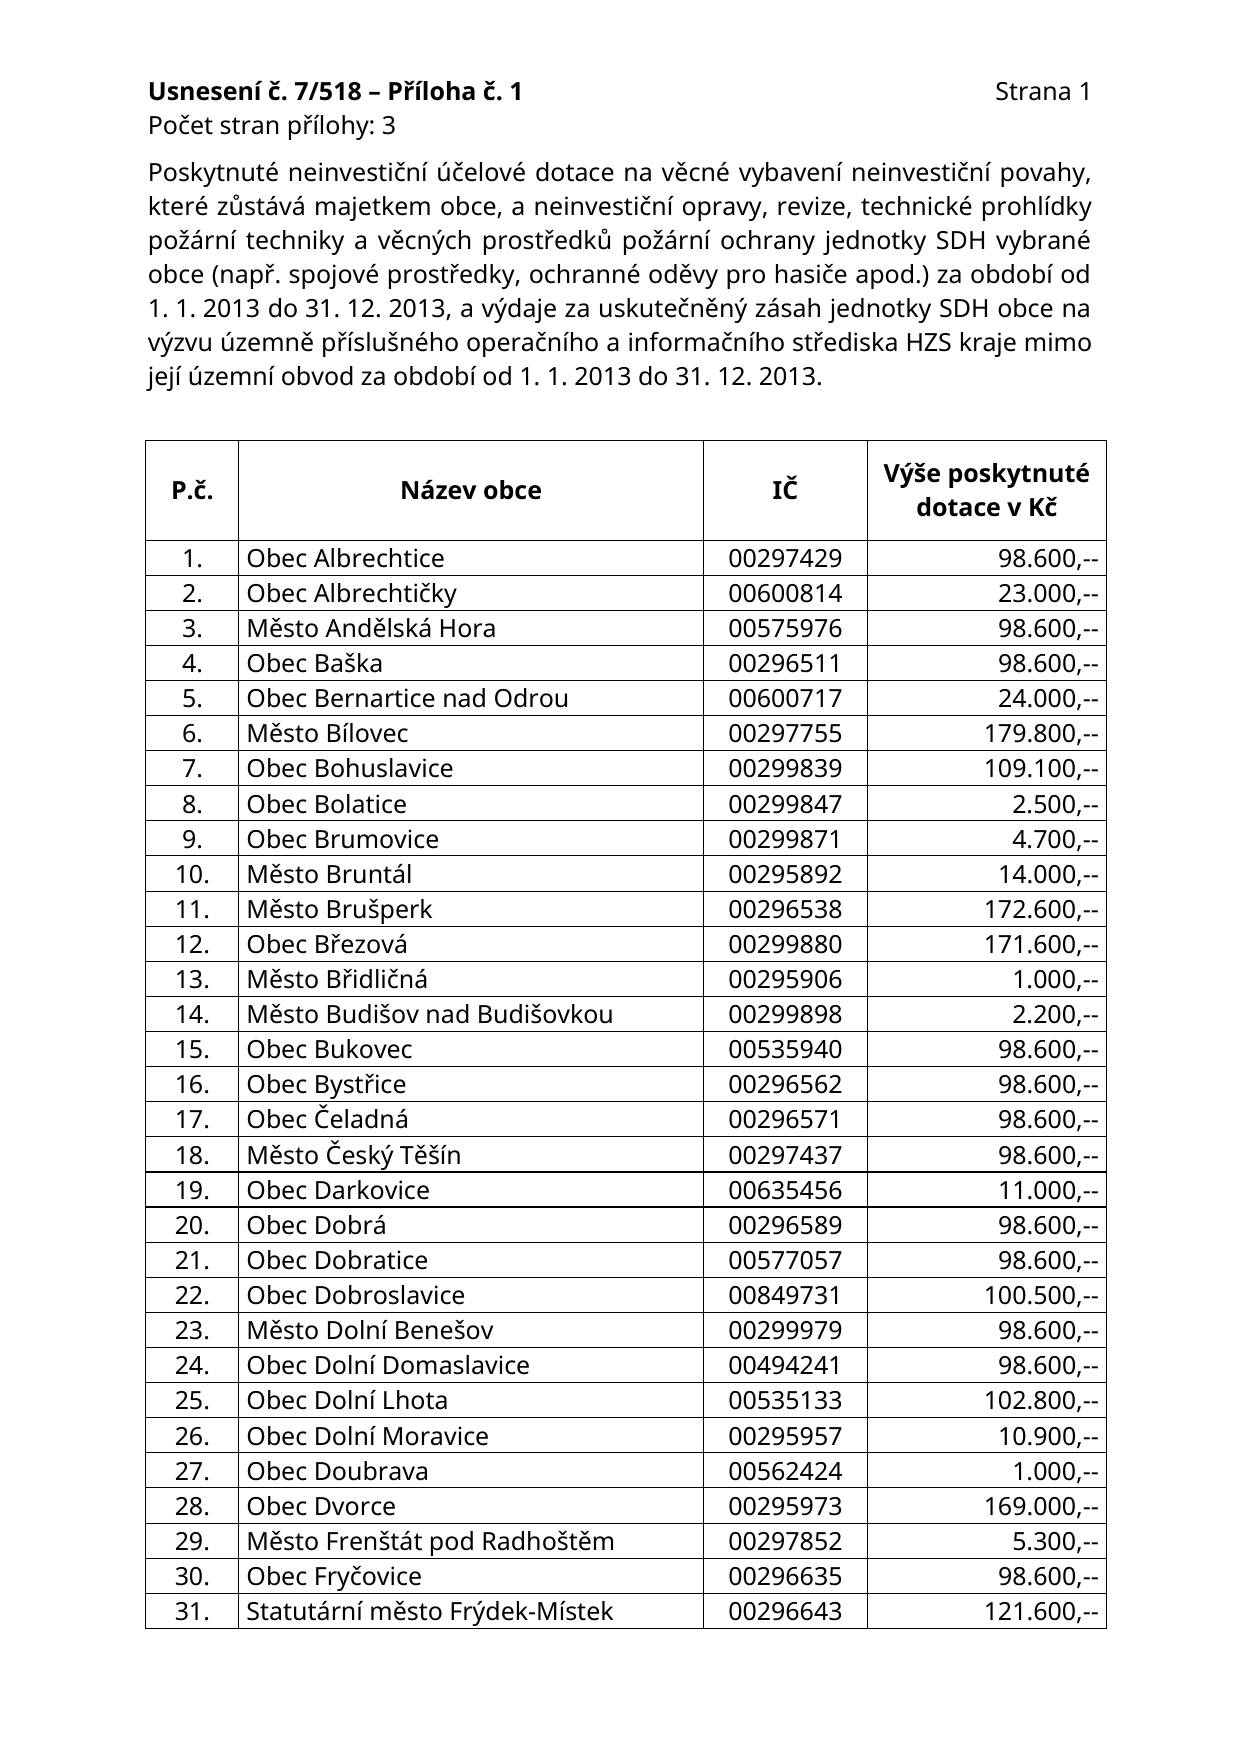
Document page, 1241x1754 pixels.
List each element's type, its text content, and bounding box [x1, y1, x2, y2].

table_cell 169.000,-- [868, 1488, 1106, 1522]
table_cell 102.800,-- [868, 1383, 1106, 1417]
table_cell 00535940 [704, 1032, 867, 1066]
table_cell 00297852 [704, 1524, 867, 1557]
table_cell 22. [146, 1278, 238, 1312]
table_cell 1.000,-- [868, 1453, 1106, 1487]
table_cell 00299847 [704, 786, 867, 820]
table_cell 98.600,-- [868, 1032, 1106, 1066]
table_cell Obec Doubrava [239, 1453, 703, 1487]
text Poskytnuté neinvestiční účelové dotace na věcné vybavení neinvestiční povahy, které zůstává majetkem obce, a neinvestiční opravy, revize, technické prohlídky požární techniky a věcných prostředků požární ochrany jednotky SDH vybrané obce (např. spojové prostředky, ochranné oděvy pro hasiče apod.) za období od 1. 1. 2013 do 31. 12. 2013, a výdaje za uskutečněný zásah jednotky SDH obce na výzvu územně příslušného operačního a informačního střediska HZS kraje mimo její územní obvod za období od 1. 1. 2013 do 31. 12. 2013. [148, 154, 1092, 393]
table_cell 00295892 [704, 856, 867, 891]
table_cell Obec Bernartice nad Odrou [239, 681, 703, 715]
table_cell 29. [146, 1524, 238, 1557]
table_cell Obec Dobrá [239, 1208, 703, 1242]
table_cell 3. [146, 611, 238, 645]
table_cell 00299979 [704, 1313, 867, 1347]
table_cell Obec Bystřice [239, 1067, 703, 1101]
table_cell Obec Albrechtičky [239, 576, 703, 610]
table_cell 100.500,-- [868, 1278, 1106, 1312]
table_cell 00600717 [704, 681, 867, 715]
table_cell 28. [146, 1488, 238, 1522]
table_cell 14. [146, 997, 238, 1031]
table_cell 4.700,-- [868, 821, 1106, 855]
table_cell 98.600,-- [868, 1102, 1106, 1136]
table_cell 19. [146, 1173, 238, 1206]
table_cell 00299871 [704, 821, 867, 855]
table_cell 00296635 [704, 1559, 867, 1593]
table_cell 00295906 [704, 962, 867, 996]
table_cell 00296562 [704, 1067, 867, 1101]
table_cell 10. [146, 856, 238, 891]
table_cell 5.300,-- [868, 1524, 1106, 1557]
table_cell 98.600,-- [868, 1137, 1106, 1171]
table_cell 14.000,-- [868, 856, 1106, 891]
table_cell Obec Albrechtice [239, 541, 703, 574]
table_cell Obec Dolní Moravice [239, 1418, 703, 1452]
table_cell 00575976 [704, 611, 867, 645]
table_cell 00295957 [704, 1418, 867, 1452]
table_cell Obec Brumovice [239, 821, 703, 855]
table_cell Město Český Těšín [239, 1137, 703, 1171]
table_cell 15. [146, 1032, 238, 1066]
table_cell 18. [146, 1137, 238, 1171]
table_header Výše poskytnuté dotace v Kč [868, 441, 1106, 539]
table_cell 98.600,-- [868, 1348, 1106, 1382]
table_cell 21. [146, 1243, 238, 1277]
table_cell 00299839 [704, 751, 867, 785]
table_cell 24.000,-- [868, 681, 1106, 715]
table_cell 11. [146, 892, 238, 926]
table_cell 179.800,-- [868, 716, 1106, 750]
table_cell 00295973 [704, 1488, 867, 1522]
table_cell 8. [146, 786, 238, 820]
table_cell 00296589 [704, 1208, 867, 1242]
table_cell 171.600,-- [868, 927, 1106, 961]
table_cell 00296511 [704, 646, 867, 680]
table_cell Obec Dvorce [239, 1488, 703, 1522]
table_cell 2.200,-- [868, 997, 1106, 1031]
table_cell 00297437 [704, 1137, 867, 1171]
table_cell Obec Dolní Lhota [239, 1383, 703, 1417]
table_cell Obec Baška [239, 646, 703, 680]
table_cell 00296643 [704, 1594, 867, 1628]
table_cell 109.100,-- [868, 751, 1106, 785]
table_cell Město Brušperk [239, 892, 703, 926]
table_cell Obec Bukovec [239, 1032, 703, 1066]
table_cell 13. [146, 962, 238, 996]
table_cell 98.600,-- [868, 1559, 1106, 1593]
table_cell 30. [146, 1559, 238, 1593]
table_cell 9. [146, 821, 238, 855]
table_cell Město Frenštát pod Radhoštěm [239, 1524, 703, 1557]
table_cell 00577057 [704, 1243, 867, 1277]
table_cell Obec Bolatice [239, 786, 703, 820]
table_cell Obec Bohuslavice [239, 751, 703, 785]
table_cell 98.600,-- [868, 1313, 1106, 1347]
table_cell 2. [146, 576, 238, 610]
table_cell 98.600,-- [868, 1067, 1106, 1101]
table_cell 26. [146, 1418, 238, 1452]
table_cell 23. [146, 1313, 238, 1347]
table_cell Město Dolní Benešov [239, 1313, 703, 1347]
table_cell 98.600,-- [868, 611, 1106, 645]
table_cell 5. [146, 681, 238, 715]
table_cell 7. [146, 751, 238, 785]
table_cell 25. [146, 1383, 238, 1417]
table_cell 121.600,-- [868, 1594, 1106, 1628]
table_cell 24. [146, 1348, 238, 1382]
table_cell 23.000,-- [868, 576, 1106, 610]
table_cell 98.600,-- [868, 541, 1106, 574]
table_cell 00296538 [704, 892, 867, 926]
table_cell 2.500,-- [868, 786, 1106, 820]
table_cell 98.600,-- [868, 646, 1106, 680]
table_cell Obec Dobroslavice [239, 1278, 703, 1312]
table_cell 31. [146, 1594, 238, 1628]
table_cell Město Břidličná [239, 962, 703, 996]
table_cell Obec Fryčovice [239, 1559, 703, 1593]
table_cell 00299898 [704, 997, 867, 1031]
table_cell 1.000,-- [868, 962, 1106, 996]
table_cell 11.000,-- [868, 1173, 1106, 1206]
table_cell 98.600,-- [868, 1243, 1106, 1277]
table_cell 00299880 [704, 927, 867, 961]
table_cell 12. [146, 927, 238, 961]
table_cell 10.900,-- [868, 1418, 1106, 1452]
table_cell 172.600,-- [868, 892, 1106, 926]
table_cell 00297755 [704, 716, 867, 750]
table_cell Město Budišov nad Budišovkou [239, 997, 703, 1031]
table_cell 6. [146, 716, 238, 750]
table_cell 00849731 [704, 1278, 867, 1312]
table_cell 27. [146, 1453, 238, 1487]
table_header Název obce [239, 441, 703, 539]
table_cell Město Bílovec [239, 716, 703, 750]
table_cell 98.600,-- [868, 1208, 1106, 1242]
table_cell 17. [146, 1102, 238, 1136]
table_cell 1. [146, 541, 238, 574]
table_cell 00600814 [704, 576, 867, 610]
table_cell Obec Čeladná [239, 1102, 703, 1136]
table_cell Obec Dolní Domaslavice [239, 1348, 703, 1382]
table_header P.č. [146, 441, 238, 539]
table_cell 4. [146, 646, 238, 680]
table_header IČ [704, 441, 867, 539]
table_cell 00535133 [704, 1383, 867, 1417]
table_cell 16. [146, 1067, 238, 1101]
table_cell Obec Dobratice [239, 1243, 703, 1277]
table_cell 00635456 [704, 1173, 867, 1206]
table_cell 00296571 [704, 1102, 867, 1136]
table_cell 20. [146, 1208, 238, 1242]
table_cell 00562424 [704, 1453, 867, 1487]
table_cell Obec Darkovice [239, 1173, 703, 1206]
table_cell Město Andělská Hora [239, 611, 703, 645]
table_cell Obec Březová [239, 927, 703, 961]
table_cell Město Bruntál [239, 856, 703, 891]
table_cell Statutární město Frýdek-Místek [239, 1594, 703, 1628]
table_cell 00494241 [704, 1348, 867, 1382]
table_cell 00297429 [704, 541, 867, 574]
